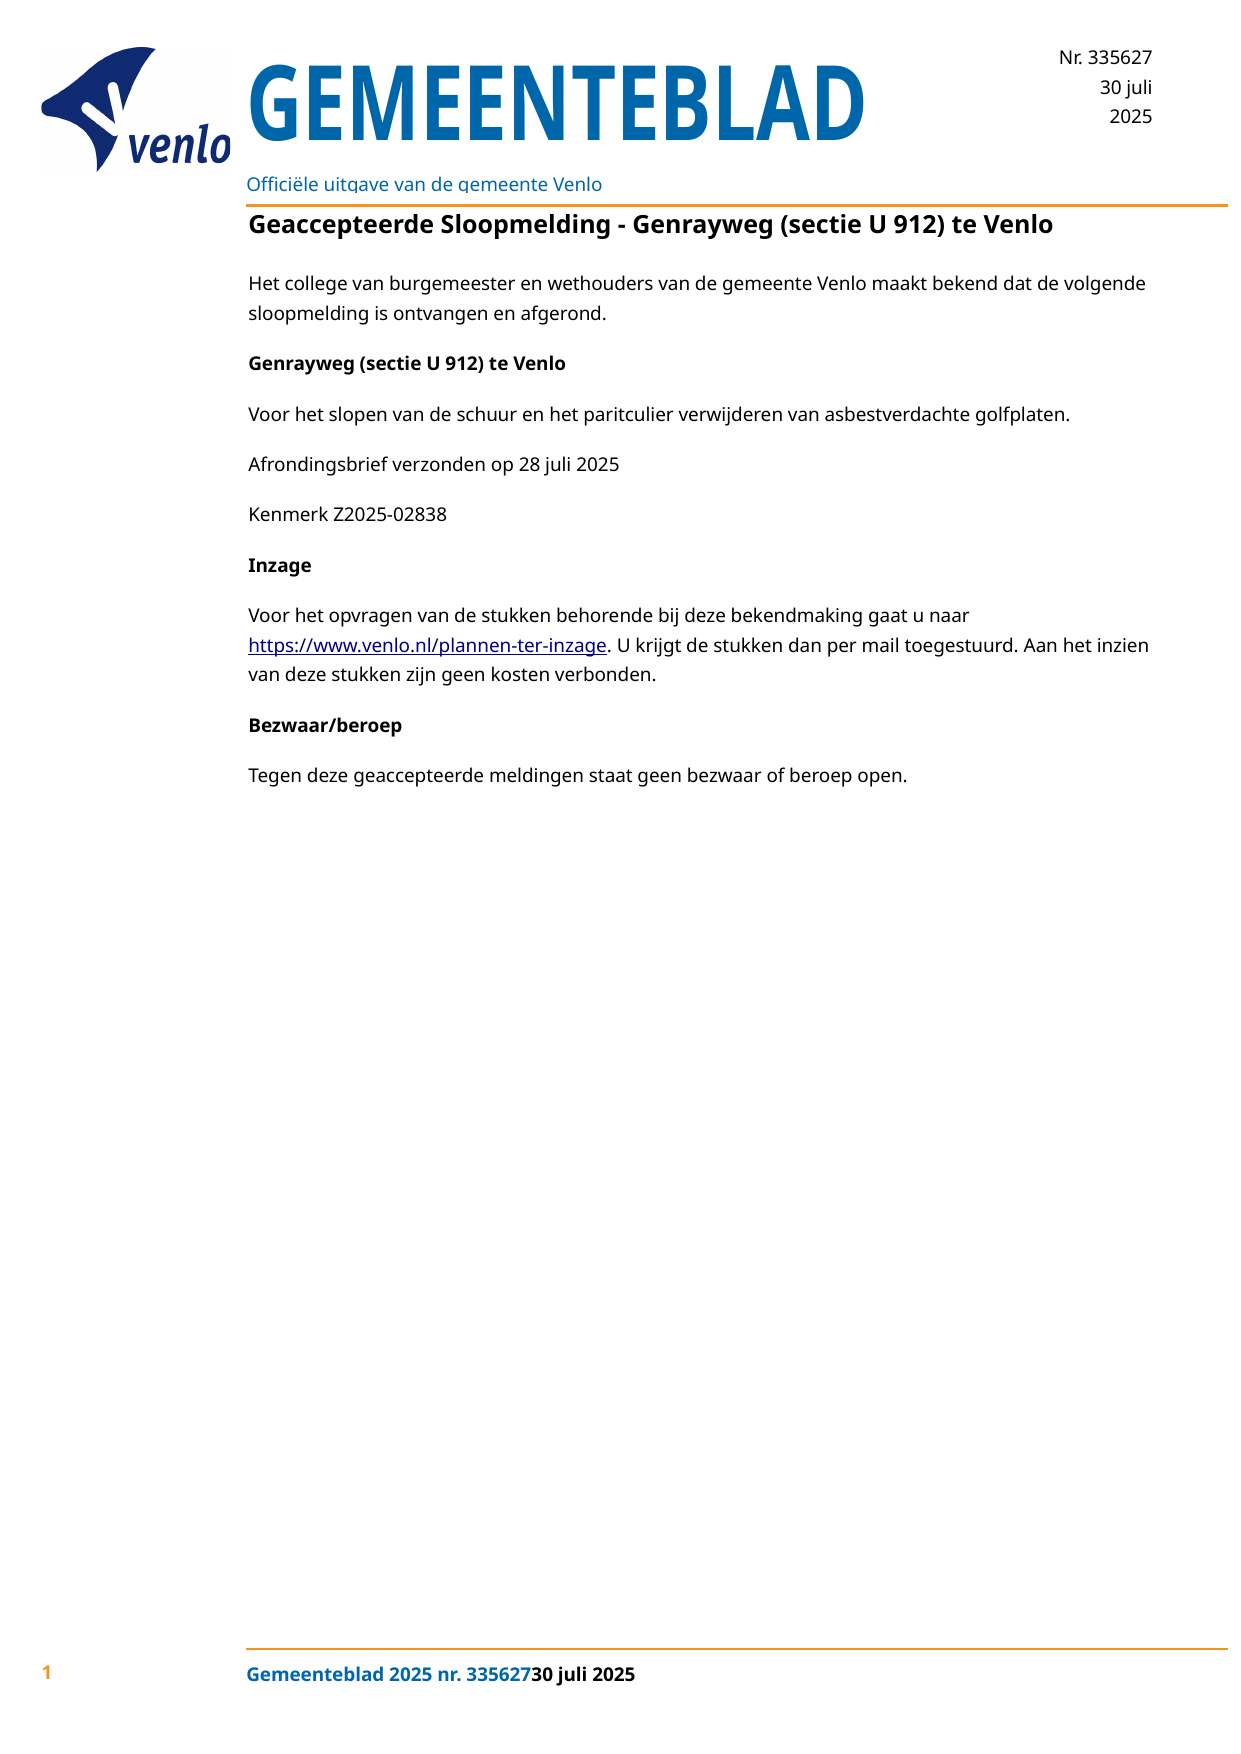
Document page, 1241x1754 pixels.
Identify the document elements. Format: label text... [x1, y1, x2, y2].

text Tegen deze geaccepteerde meldingen staat geen bezwaar of beroep open. [248, 762, 1152, 788]
text Genrayweg (sectie U 912) te Venlo [248, 350, 1152, 376]
text Inzage [248, 552, 1152, 578]
text Voor het slopen van de schuur en het paritculier verwijderen van asbestverdachte golfplaten. [248, 401, 1152, 426]
text Afrondingsbrief verzonden op 28 juli 2025 [248, 451, 1152, 477]
text Het college van burgemeester en wethouders van de gemeente Venlo maakt bekend dat de volgende sloopmelding is ontvangen en afgerond. [248, 270, 1152, 326]
text Bezwaar/beroep [248, 712, 1152, 738]
text Kenmerk Z2025-02838 [248, 502, 1152, 527]
text Geaccepteerde Sloopmelding - Genrayweg (sectie U 912) te Venlo [248, 207, 1152, 241]
text Voor het opvragen van de stukken behorende bij deze bekendmaking gaat u naar https://www.venlo.nl/plannen-ter-inzage. U krijgt de stukken dan per mail toegestuurd. Aan het inzien van deze stukken zijn geen kosten verbonden. [248, 602, 1152, 687]
picture [41, 47, 231, 172]
